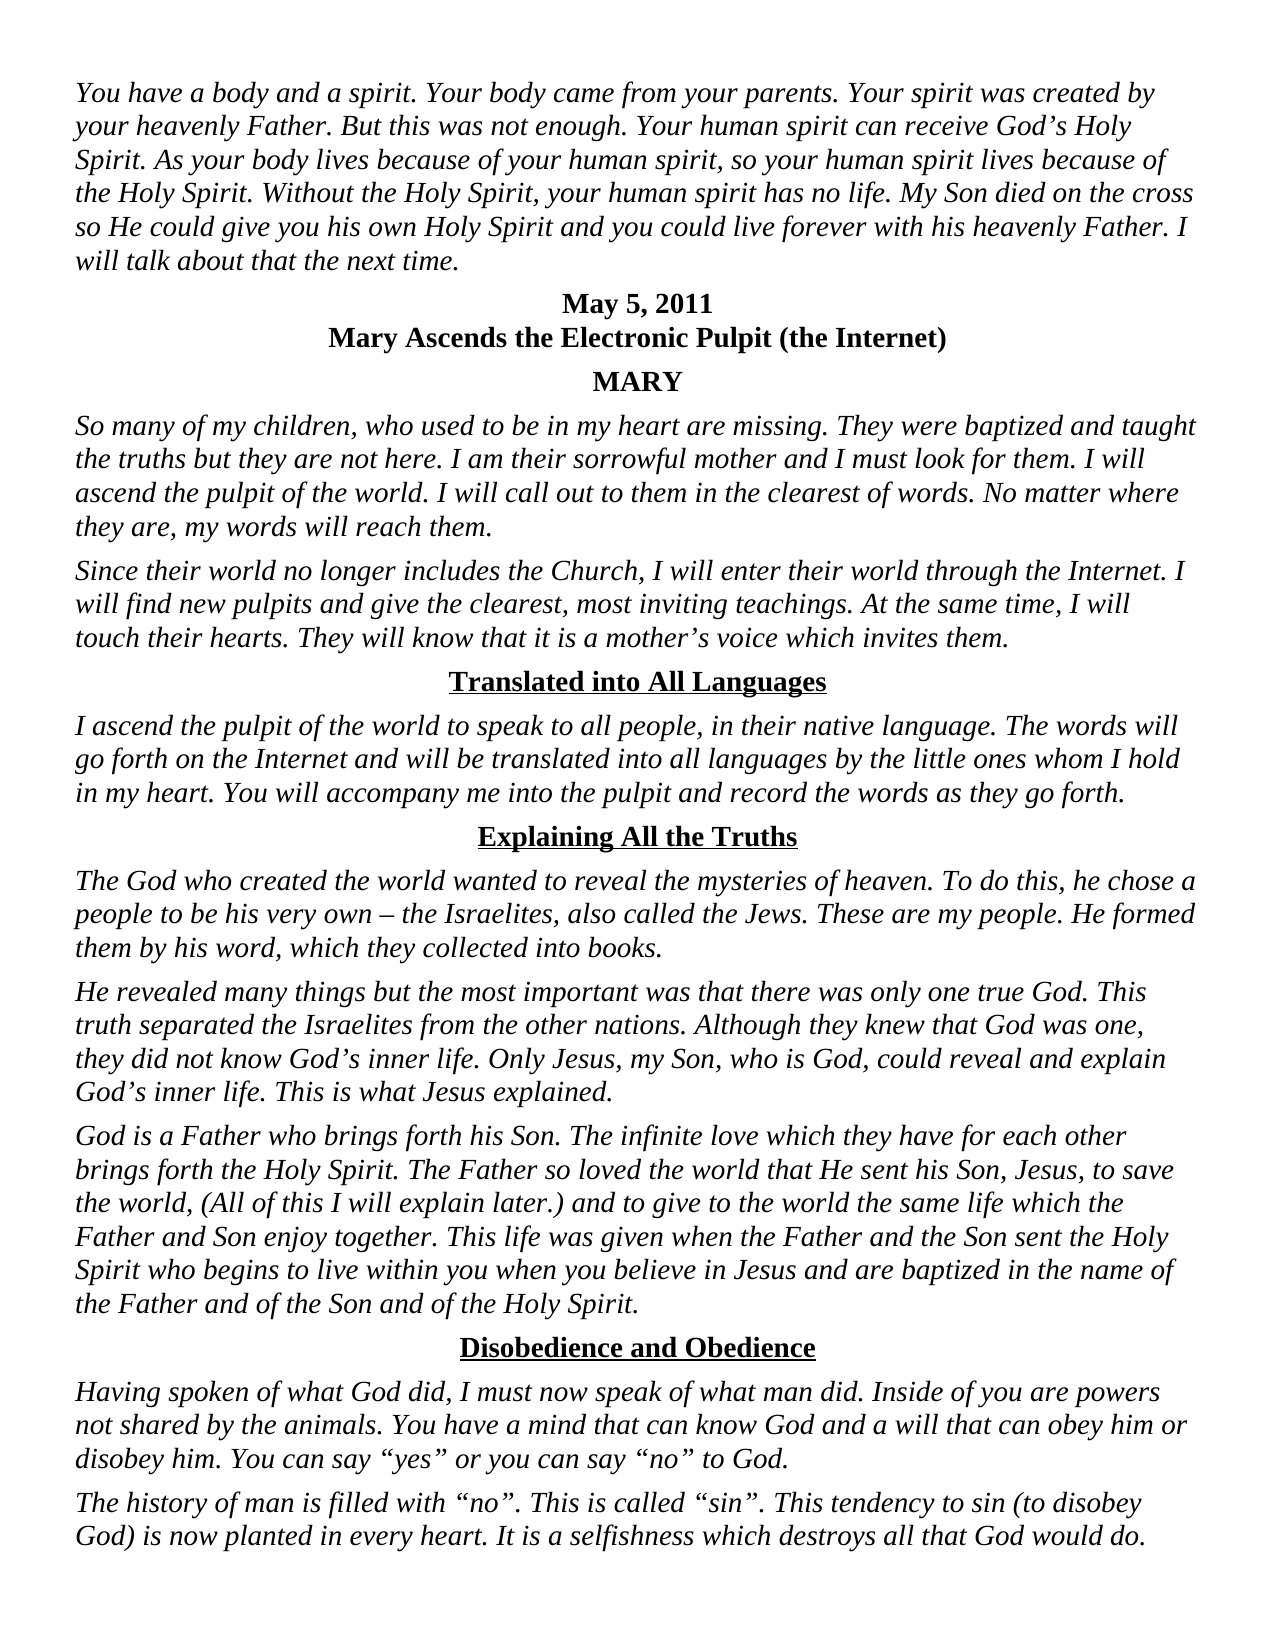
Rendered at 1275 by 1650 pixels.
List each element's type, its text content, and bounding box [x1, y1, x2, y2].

text The God who created the world wanted to reveal the mysteries of heaven. To do this, he chose a people to be his very own – the Israelites, also called the Jews. These are my people. He formed them by his word, which they collected into books. [75, 863, 1200, 963]
text So many of my children, who used to be in my heart are missing. They were baptized and taught the truths but they are not here. I am their sorrowful mother and I must look for them. I will ascend the pulpit of the world. I will call out to them in the clearest of words. No matter where they are, my words will reach them. [75, 408, 1200, 542]
text Since their world no longer includes the Church, I will enter their world through the Internet. I will find new pulpits and give the clearest, most inviting teachings. At the same time, I will touch their hearts. They will know that it is a mother’s voice which invites them. [75, 553, 1200, 653]
text Disobedience and Obedience [75, 1330, 1200, 1363]
text He revealed many things but the most important was that there was only one true God. This truth separated the Israelites from the other nations. Although they knew that God was one, they did not know God’s inner life. Only Jesus, my Son, who is God, could reveal and explain God’s inner life. This is what Jesus explained. [75, 974, 1200, 1108]
text God is a Father who brings forth his Son. The infinite love which they have for each other brings forth the Holy Spirit. The Father so loved the world that He sent his Son, Jesus, to save the world, (All of this I will explain later.) and to give to the world the same life which the Father and Son enjoy together. This life was given when the Father and the Son sent the Holy Spirit who begins to live within you when you believe in Jesus and are baptized in the name of the Father and of the Son and of the Holy Spirit. [75, 1118, 1200, 1319]
text I ascend the pulpit of the world to speak to all people, in their native language. The words will go forth on the Internet and will be translated into all languages by the little ones whom I hold in my heart. You will accompany me into the pulpit and record the words as they go forth. [75, 708, 1200, 808]
text MARY [75, 364, 1200, 398]
text Translated into All Languages [75, 664, 1200, 697]
text Explaining All the Truths [75, 819, 1200, 852]
text Having spoken of what God did, I must now speak of what man did. Inside of you are powers not shared by the animals. You have a mind that can know God and a will that can obey him or disobey him. You can say “yes” or you can say “no” to God. [75, 1374, 1200, 1474]
text You have a body and a spirit. Your body came from your parents. Your spirit was created by your heavenly Father. But this was not enough. Your human spirit can receive God’s Holy Spirit. As your body lives because of your human spirit, so your human spirit lives because of the Holy Spirit. Without the Holy Spirit, your human spirit has no life. My Son died on the cross so He could give you his own Holy Spirit and you could live forever with his heavenly Father. I will talk about that the next time. [75, 75, 1200, 276]
text May 5, 2011 Mary Ascends the Electronic Pulpit (the Internet) [75, 287, 1200, 354]
text The history of man is filled with “no”. This is called “sin”. This tendency to sin (to disobey God) is now planted in every heart. It is a selfishness which destroys all that God would do. [75, 1485, 1200, 1552]
